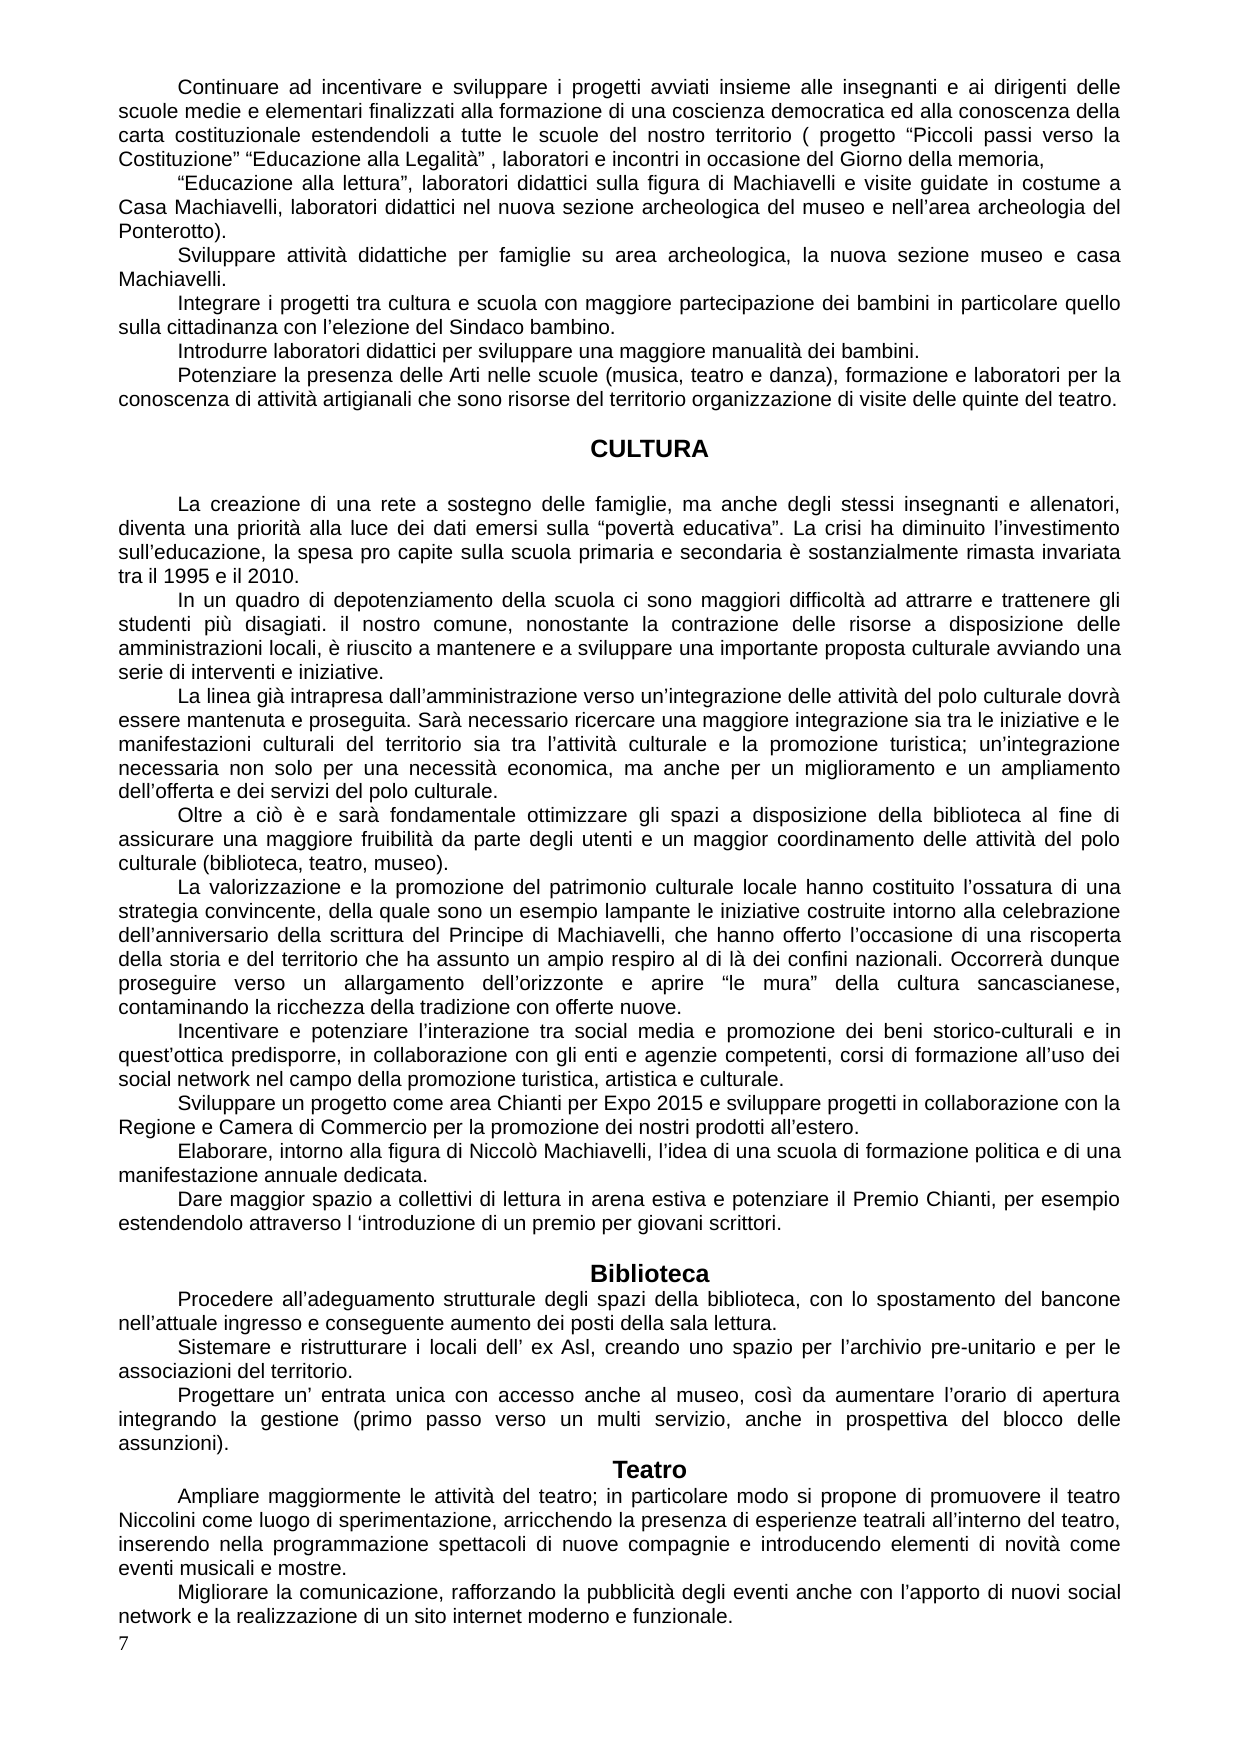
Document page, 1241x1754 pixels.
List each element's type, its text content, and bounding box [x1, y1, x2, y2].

text Potenziare la presenza delle Arti nelle scuole (musica, teatro e danza), formazione e laboratori per la conoscenza di attività artigianali che sono risorse del territorio organizzazione di visite delle quinte del teatro. [118, 362, 1122, 410]
text Teatro [118, 1455, 1122, 1484]
text Incentivare e potenziare l’interazione tra social media e promozione dei beni storico-culturali e in quest’ottica predisporre, in collaborazione con gli enti e agenzie competenti, corsi di formazione all’uso dei social network nel campo della promozione turistica, artistica e culturale. [118, 1019, 1122, 1091]
text Sistemare e ristrutturare i locali dell’ ex Asl, creando uno spazio per l’archivio pre-unitario e per le associazioni del territorio. [118, 1335, 1122, 1383]
text Elaborare, intorno alla figura di Niccolò Machiavelli, l’idea di una scuola di formazione politica e di una manifestazione annuale dedicata. [118, 1139, 1122, 1187]
text Continuare ad incentivare e sviluppare i progetti avviati insieme alle insegnanti e ai dirigenti delle scuole medie e elementari finalizzati alla formazione di una coscienza democratica ed alla conoscenza della carta costituzionale estendendoli a tutte le scuole del nostro territorio ( progetto “Piccoli passi verso la Costituzione” “Educazione alla Legalità” , laboratori e incontri in occasione del Giorno della memoria, [118, 75, 1122, 171]
text CULTURA [118, 434, 1122, 463]
text Oltre a ciò è e sarà fondamentale ottimizzare gli spazi a disposizione della biblioteca al fine di assicurare una maggiore fruibilità da parte degli utenti e un maggior coordinamento delle attività del polo culturale (biblioteca, teatro, museo). [118, 803, 1122, 875]
text Progettare un’ entrata unica con accesso anche al museo, così da aumentare l’orario di apertura integrando la gestione (primo passo verso un multi servizio, anche in prospettiva del blocco delle assunzioni). [118, 1383, 1122, 1455]
text “Educazione alla lettura”, laboratori didattici sulla figura di Machiavelli e visite guidate in costume a Casa Machiavelli, laboratori didattici nel nuova sezione archeologica del museo e nell’area archeologia del Ponterotto). [118, 171, 1122, 243]
text Sviluppare un progetto come area Chianti per Expo 2015 e sviluppare progetti in collaborazione con la Regione e Camera di Commercio per la promozione dei nostri prodotti all’estero. [118, 1091, 1122, 1139]
text La creazione di una rete a sostegno delle famiglie, ma anche degli stessi insegnanti e allenatori, diventa una priorità alla luce dei dati emersi sulla “povertà educativa”. La crisi ha diminuito l’investimento sull’educazione, la spesa pro capite sulla scuola primaria e secondaria è sostanzialmente rimasta invariata tra il 1995 e il 2010. [118, 492, 1122, 588]
text La valorizzazione e la promozione del patrimonio culturale locale hanno costituito l’ossatura di una strategia convincente, della quale sono un esempio lampante le iniziative costruite intorno alla celebrazione dell’anniversario della scrittura del Principe di Machiavelli, che hanno offerto l’occasione di una riscoperta della storia e del territorio che ha assunto un ampio respiro al di là dei confini nazionali. Occorrerà dunque proseguire verso un allargamento dell’orizzonte e aprire “le mura” della cultura sancascianese, contaminando la ricchezza della tradizione con offerte nuove. [118, 875, 1122, 1019]
text Ampliare maggiormente le attività del teatro; in particolare modo si propone di promuovere il teatro Niccolini come luogo di sperimentazione, arricchendo la presenza di esperienze teatrali all’interno del teatro, inserendo nella programmazione spettacoli di nuove compagnie e introducendo elementi di novità come eventi musicali e mostre. [118, 1484, 1122, 1579]
text Procedere all’adeguamento strutturale degli spazi della biblioteca, con lo spostamento del bancone nell’attuale ingresso e conseguente aumento dei posti della sala lettura. [118, 1287, 1122, 1335]
text Dare maggior spazio a collettivi di lettura in arena estiva e potenziare il Premio Chianti, per esempio estendendolo attraverso l ‘introduzione di un premio per giovani scrittori. [118, 1187, 1122, 1234]
text Sviluppare attività didattiche per famiglie su area archeologica, la nuova sezione museo e casa Machiavelli. [118, 243, 1122, 291]
text Integrare i progetti tra cultura e scuola con maggiore partecipazione dei bambini in particolare quello sulla cittadinanza con l’elezione del Sindaco bambino. [118, 291, 1122, 338]
text In un quadro di depotenziamento della scuola ci sono maggiori difficoltà ad attrarre e trattenere gli studenti più disagiati. il nostro comune, nonostante la contrazione delle risorse a disposizione delle amministrazioni locali, è riuscito a mantenere e a sviluppare una importante proposta culturale avviando una serie di interventi e iniziative. [118, 588, 1122, 683]
text La linea già intrapresa dall’amministrazione verso un’integrazione delle attività del polo culturale dovrà essere mantenuta e proseguita. Sarà necessario ricercare una maggiore integrazione sia tra le iniziative e le manifestazioni culturali del territorio sia tra l’attività culturale e la promozione turistica; un’integrazione necessaria non solo per una necessità economica, ma anche per un miglioramento e un ampliamento dell’offerta e dei servizi del polo culturale. [118, 683, 1122, 803]
text Migliorare la comunicazione, rafforzando la pubblicità degli eventi anche con l’apporto di nuovi social network e la realizzazione di un sito internet moderno e funzionale. [118, 1579, 1122, 1627]
text Biblioteca [118, 1258, 1122, 1287]
text Introdurre laboratori didattici per sviluppare una maggiore manualità dei bambini. [118, 338, 1122, 362]
